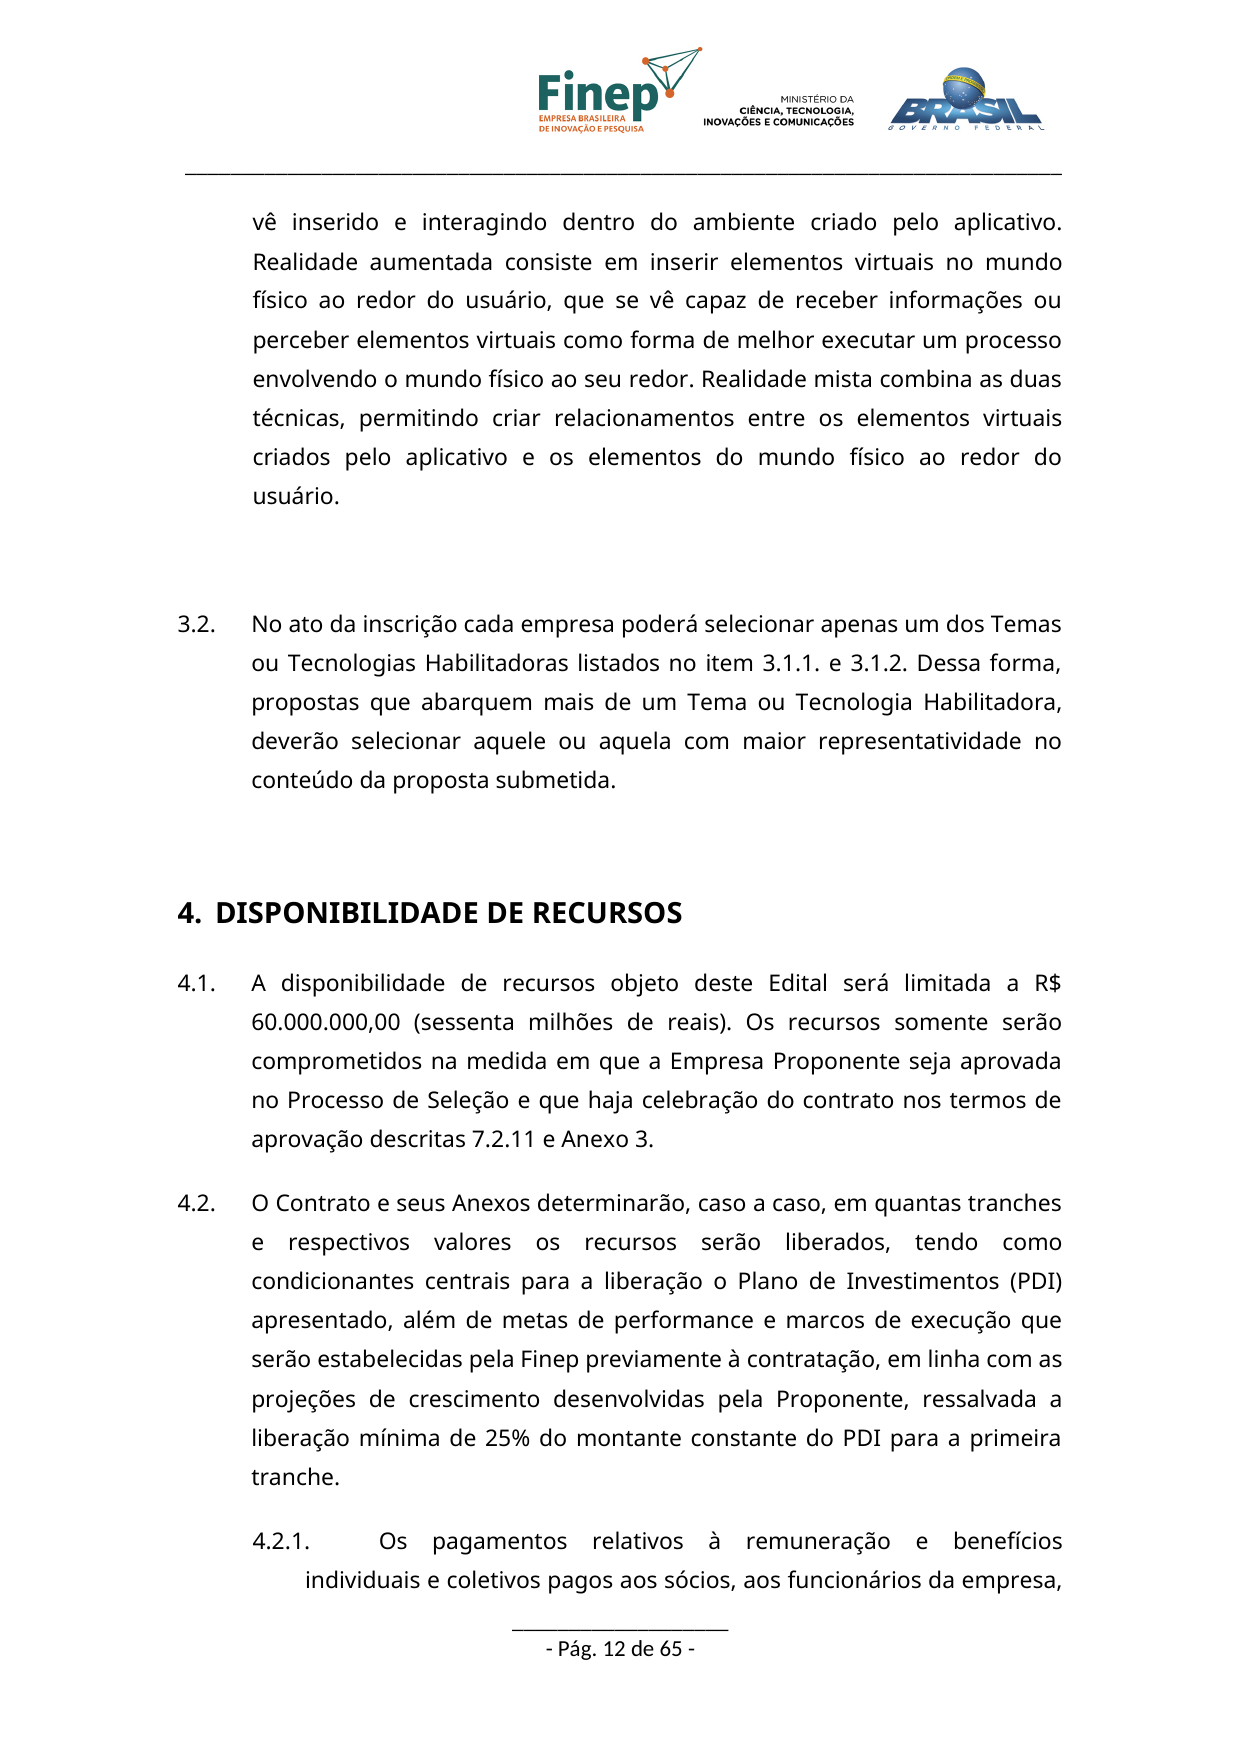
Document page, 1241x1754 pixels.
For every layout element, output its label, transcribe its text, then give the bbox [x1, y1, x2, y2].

list vê inserido e interagindo dentro do ambiente criado pelo aplicativo. Realidade aumentada consiste em inserir elementos virtuais no mundo físico ao redor do usuário, que se vê capaz de receber informações ou perceber elementos virtuais como forma de melhor executar um processo envolvendo o mundo físico ao seu redor. Realidade mista combina as duas técnicas, permitindo criar relacionamentos entre os elementos virtuais criados pelo aplicativo e os elementos do mundo físico ao redor do usuário. [252, 206, 1063, 511]
list O Contrato e seus Anexos determinarão, caso a caso, em quantas tranches e respectivos valores os recursos serão liberados, tendo como condicionantes centrais para a liberação o Plano de Investimentos (PDI) apresentado, além de metas de performance e marcos de execução que serão estabelecidas pela Finep previamente à contratação, em linha com as projeções de crescimento desenvolvidas pela Proponente, ressalvada a liberação mínima de 25% do montante constante do PDI para a primeira tranche. [177, 1187, 1063, 1492]
list DISPONIBILIDADE DE RECURSOS [177, 892, 1063, 932]
list No ato da inscrição cada empresa poderá selecionar apenas um dos Temas ou Tecnologias Habilitadoras listados no item 3.1.1. e 3.1.2. Dessa forma, propostas que abarquem mais de um Tema ou Tecnologia Habilitadora, deverão selecionar aquele ou aquela com maior representatividade no conteúdo da proposta submetida. [177, 608, 1063, 795]
list Os pagamentos relativos à remuneração e benefícios individuais e coletivos pagos aos sócios, aos funcionários da empresa, [252, 1525, 1063, 1595]
list A disponibilidade de recursos objeto deste Edital será limitada a R$ 60.000.000,00 (sessenta milhões de reais). Os recursos somente serão comprometidos na medida em que a Empresa Proponente seja aprovada no Processo de Seleção e que haja celebração do contrato nos termos de aprovação descritas 7.2.11 e Anexo 3. [177, 967, 1063, 1154]
